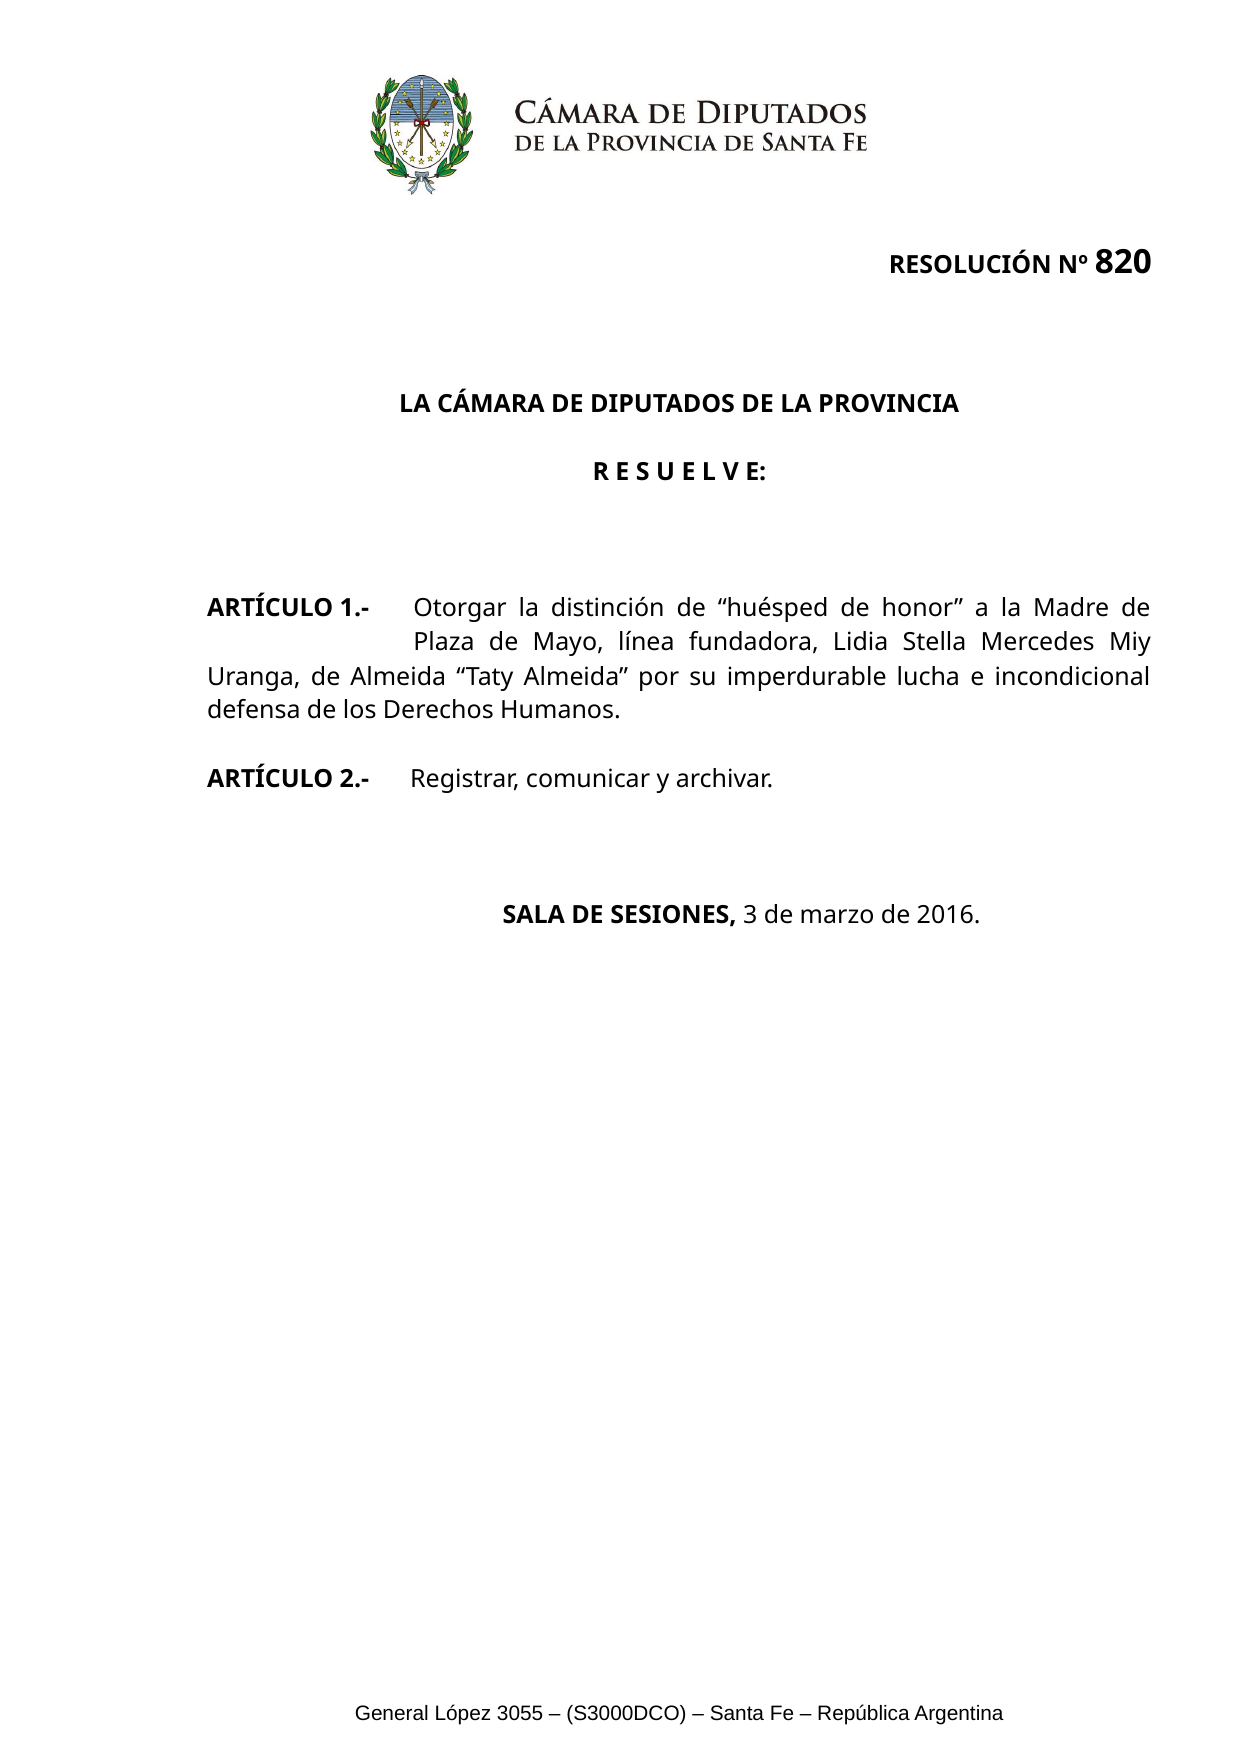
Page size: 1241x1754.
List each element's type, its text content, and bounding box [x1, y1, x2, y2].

text LA CÁMARA DE DIPUTADOS DE LA PROVINCIA [207, 386, 1152, 420]
picture [370, 75, 867, 199]
text SALA DE SESIONES, 3 de marzo de 2016. [207, 897, 1152, 931]
text Registrar, comunicar y archivar. [410, 760, 1152, 794]
table_header ARTÍCULO 1.- [207, 590, 413, 640]
text RESOLUCIÓN Nº 820 [207, 238, 1152, 283]
text R E S U E L V E: [207, 454, 1152, 488]
text Otorgar la distinción de “huésped de honor” a la Madre de Plaza de Mayo, línea fundadora, Lidia Stella Mercedes Miy Uranga, de Almeida “Taty Almeida” por su imperdurable lucha e incondicional defensa de los Derechos Humanos. [207, 590, 1152, 726]
table_header ARTÍCULO 2.- [207, 760, 410, 811]
